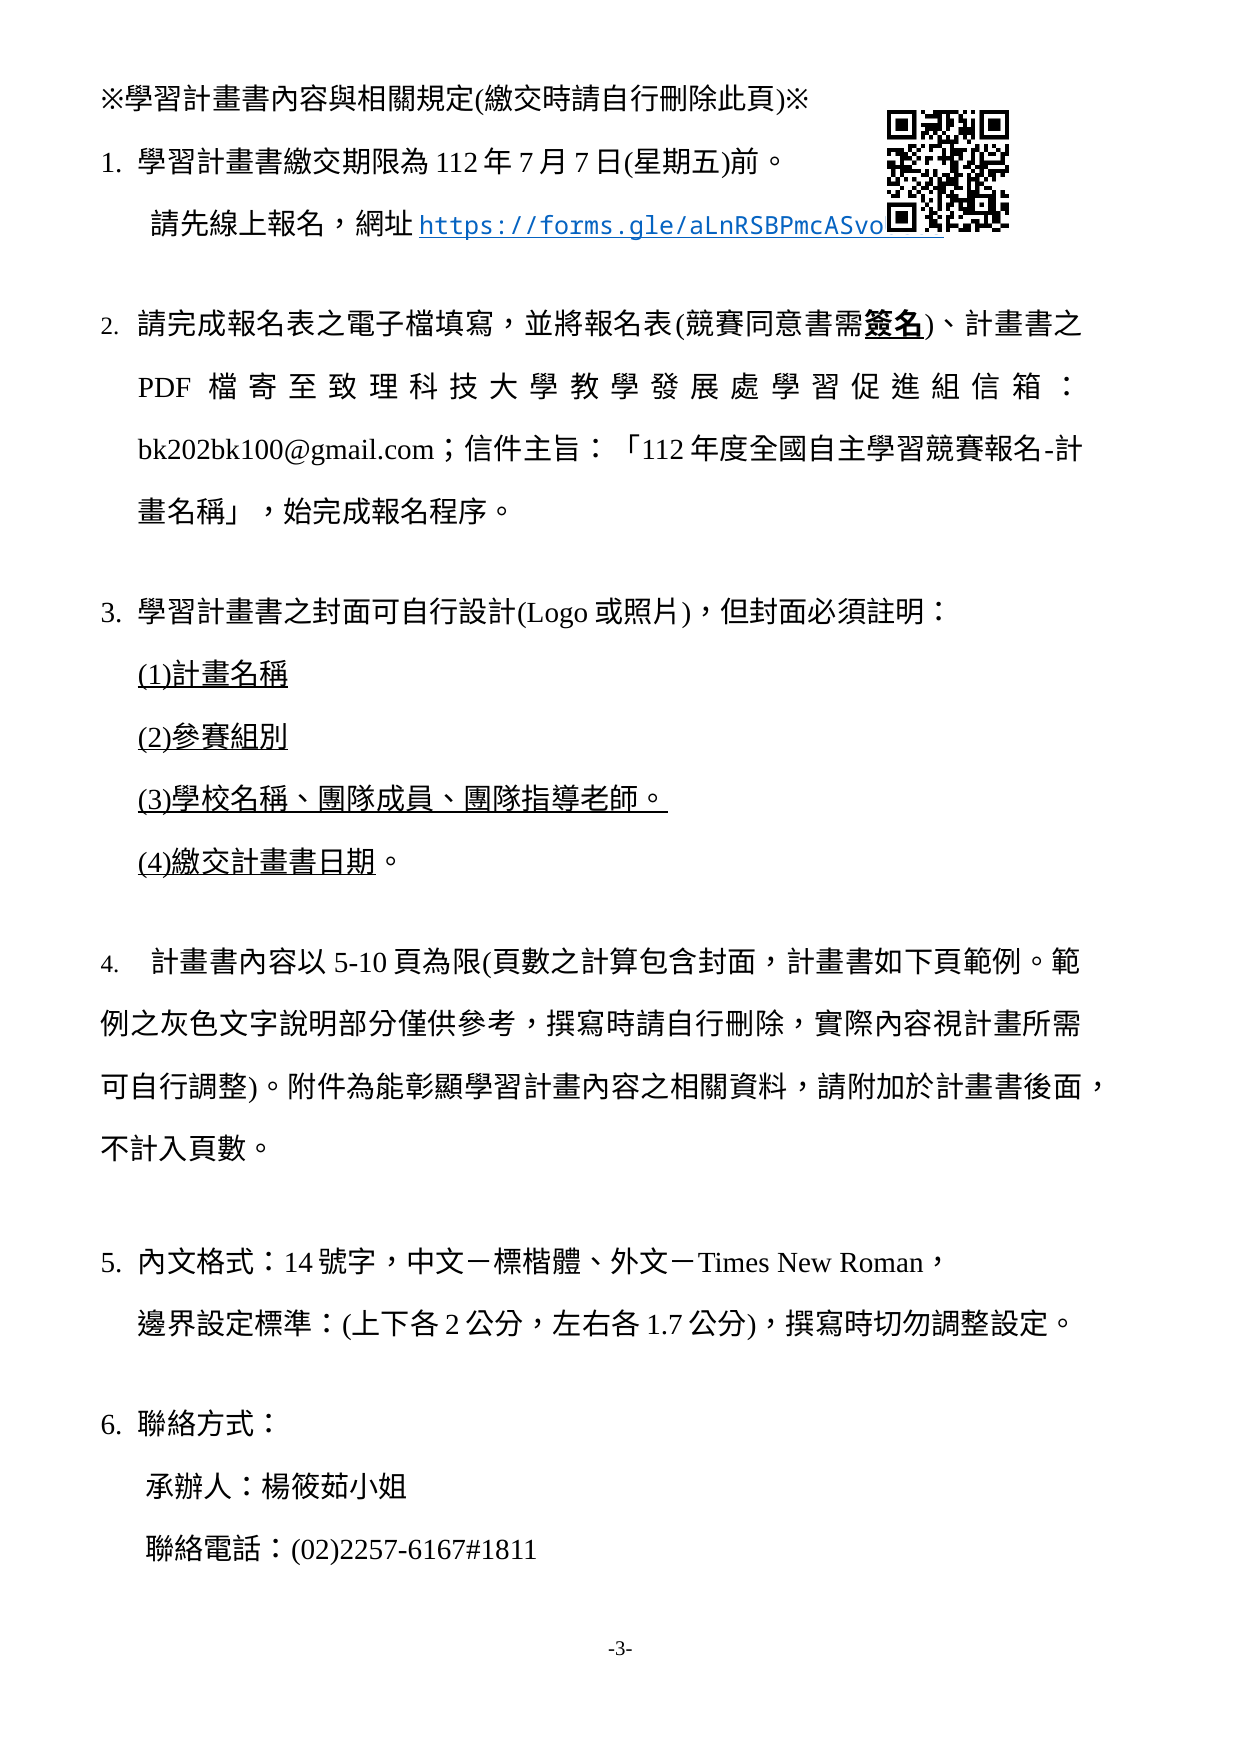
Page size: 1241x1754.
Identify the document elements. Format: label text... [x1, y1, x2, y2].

text (1)計畫名稱 [138, 630, 1140, 693]
text 請先線上報名，網址https://forms.gle/aLnRSBPmcASvoUe68 [151, 180, 1140, 243]
text ※學習計畫書內容與相關規定(繳交時請自行刪除此頁)※ [100, 55, 1140, 118]
list 內文格式：14號字，中文－標楷體、外文－Times New Roman， [100, 1218, 1083, 1280]
list 聯絡方式： [100, 1380, 1140, 1443]
list 學習計畫書繳交期限為112年7月7日(星期五)前。 [100, 118, 886, 180]
text 邊界設定標準：(上下各2公分，左右各1.7公分)，撰寫時切勿調整設定。 [138, 1280, 1083, 1343]
list 計畫書內容以5-10頁為限(頁數之計算包含封面，計畫書如下頁範例。範例之灰色文字說明部分僅供參考，撰寫時請自行刪除，實際內容視計畫所需可自行調整)。附件為能彰顯學習計畫內容之相關資料，請附加於計畫書後面，不計入頁數。 [100, 918, 1083, 1168]
list 學習計畫書之封面可自行設計(Logo或照片)，但封面必須註明： [100, 568, 1083, 630]
text 聯絡電話：(02)2257-6167#1811 [145, 1505, 1140, 1568]
list 請完成報名表之電子檔填寫，並將報名表(競賽同意書需簽名)、計畫書之PDF檔寄至致理科技大學教學發展處學習促進組信箱：bk202bk100@gmail.com；信件主旨：「112年度全國自主學習競賽報名-計畫名稱」，始完成報名程序。 [100, 280, 1083, 530]
text (3)學校名稱、團隊成員、團隊指導老師。 [138, 755, 1140, 818]
text (2)參賽組別 [138, 693, 1140, 755]
list [1011, 118, 1140, 180]
text 承辦人：楊筱茹小姐 [145, 1443, 1140, 1505]
text (4)繳交計畫書日期。 [138, 818, 1140, 880]
